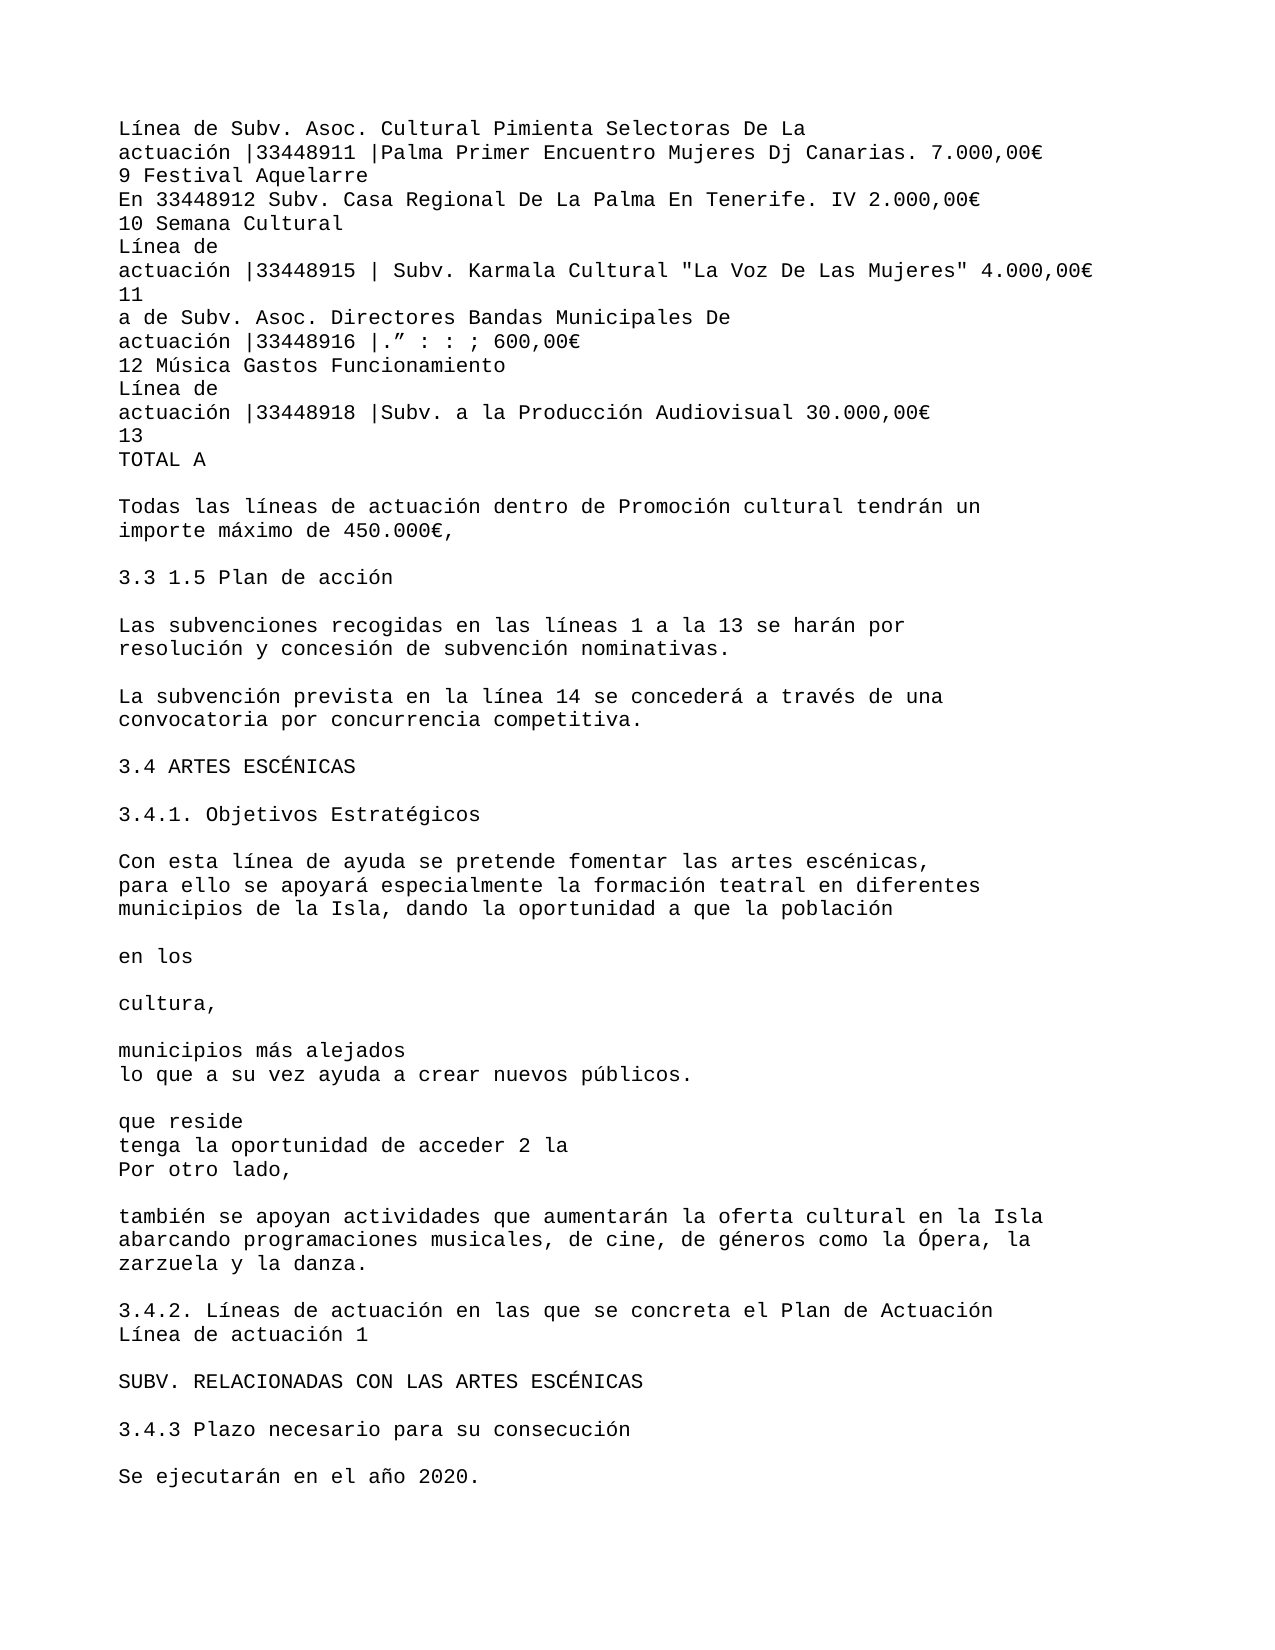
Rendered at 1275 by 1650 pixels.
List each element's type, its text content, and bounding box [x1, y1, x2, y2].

text En 33448912 Subv. Casa Regional De La Palma En Tenerife. IV 2.000,00€ [118, 189, 1157, 213]
text 3.3 1.5 Plan de acción [118, 567, 1157, 591]
text 13 [118, 426, 1157, 449]
text municipios de la Isla, dando la oportunidad a que la población [118, 898, 1157, 922]
text Se ejecutarán en el año 2020. [118, 1466, 1157, 1489]
text 3.4 ARTES ESCÉNICAS [118, 757, 1157, 780]
text Las subvenciones recogidas en las líneas 1 a la 13 se harán por [118, 615, 1157, 638]
text tenga la oportunidad de acceder 2 la [118, 1135, 1157, 1158]
text SUBV. RELACIONADAS CON LAS ARTES ESCÉNICAS [118, 1371, 1157, 1395]
text a de Subv. Asoc. Directores Bandas Municipales De [118, 307, 1157, 331]
text 10 Semana Cultural [118, 213, 1157, 236]
text Línea de [118, 236, 1157, 260]
text actuación |33448918 |Subv. a la Producción Audiovisual 30.000,00€ [118, 402, 1157, 426]
text 3.4.1. Objetivos Estratégicos [118, 804, 1157, 827]
text resolución y concesión de subvención nominativas. [118, 638, 1157, 662]
text 12 Música Gastos Funcionamiento [118, 354, 1157, 378]
text que reside [118, 1111, 1157, 1135]
text para ello se apoyará especialmente la formación teatral en diferentes [118, 875, 1157, 898]
text lo que a su vez ayuda a crear nuevos públicos. [118, 1064, 1157, 1088]
text Línea de Subv. Asoc. Cultural Pimienta Selectoras De La [118, 118, 1157, 142]
text actuación |33448915 | Subv. Karmala Cultural "La Voz De Las Mujeres" 4.000,00€ [118, 260, 1157, 284]
text Por otro lado, [118, 1158, 1157, 1182]
text abarcando programaciones musicales, de cine, de géneros como la Ópera, la [118, 1229, 1157, 1253]
text Línea de actuación 1 [118, 1324, 1157, 1348]
text actuación |33448916 |.” : : ; 600,00€ [118, 331, 1157, 354]
text municipios más alejados [118, 1040, 1157, 1064]
text también se apoyan actividades que aumentarán la oferta cultural en la Isla [118, 1206, 1157, 1229]
text cultura, [118, 993, 1157, 1017]
text 9 Festival Aquelarre [118, 165, 1157, 189]
text 3.4.3 Plazo necesario para su consecución [118, 1419, 1157, 1442]
text actuación |33448911 |Palma Primer Encuentro Mujeres Dj Canarias. 7.000,00€ [118, 142, 1157, 165]
text 11 [118, 284, 1157, 307]
text Línea de [118, 378, 1157, 402]
text zarzuela y la danza. [118, 1253, 1157, 1277]
text Todas las líneas de actuación dentro de Promoción cultural tendrán un [118, 496, 1157, 520]
text en los [118, 946, 1157, 969]
text importe máximo de 450.000€, [118, 520, 1157, 544]
text TOTAL A [118, 449, 1157, 473]
text convocatoria por concurrencia competitiva. [118, 709, 1157, 733]
text 3.4.2. Líneas de actuación en las que se concreta el Plan de Actuación [118, 1300, 1157, 1324]
text Con esta línea de ayuda se pretende fomentar las artes escénicas, [118, 851, 1157, 875]
text La subvención prevista en la línea 14 se concederá a través de una [118, 686, 1157, 709]
